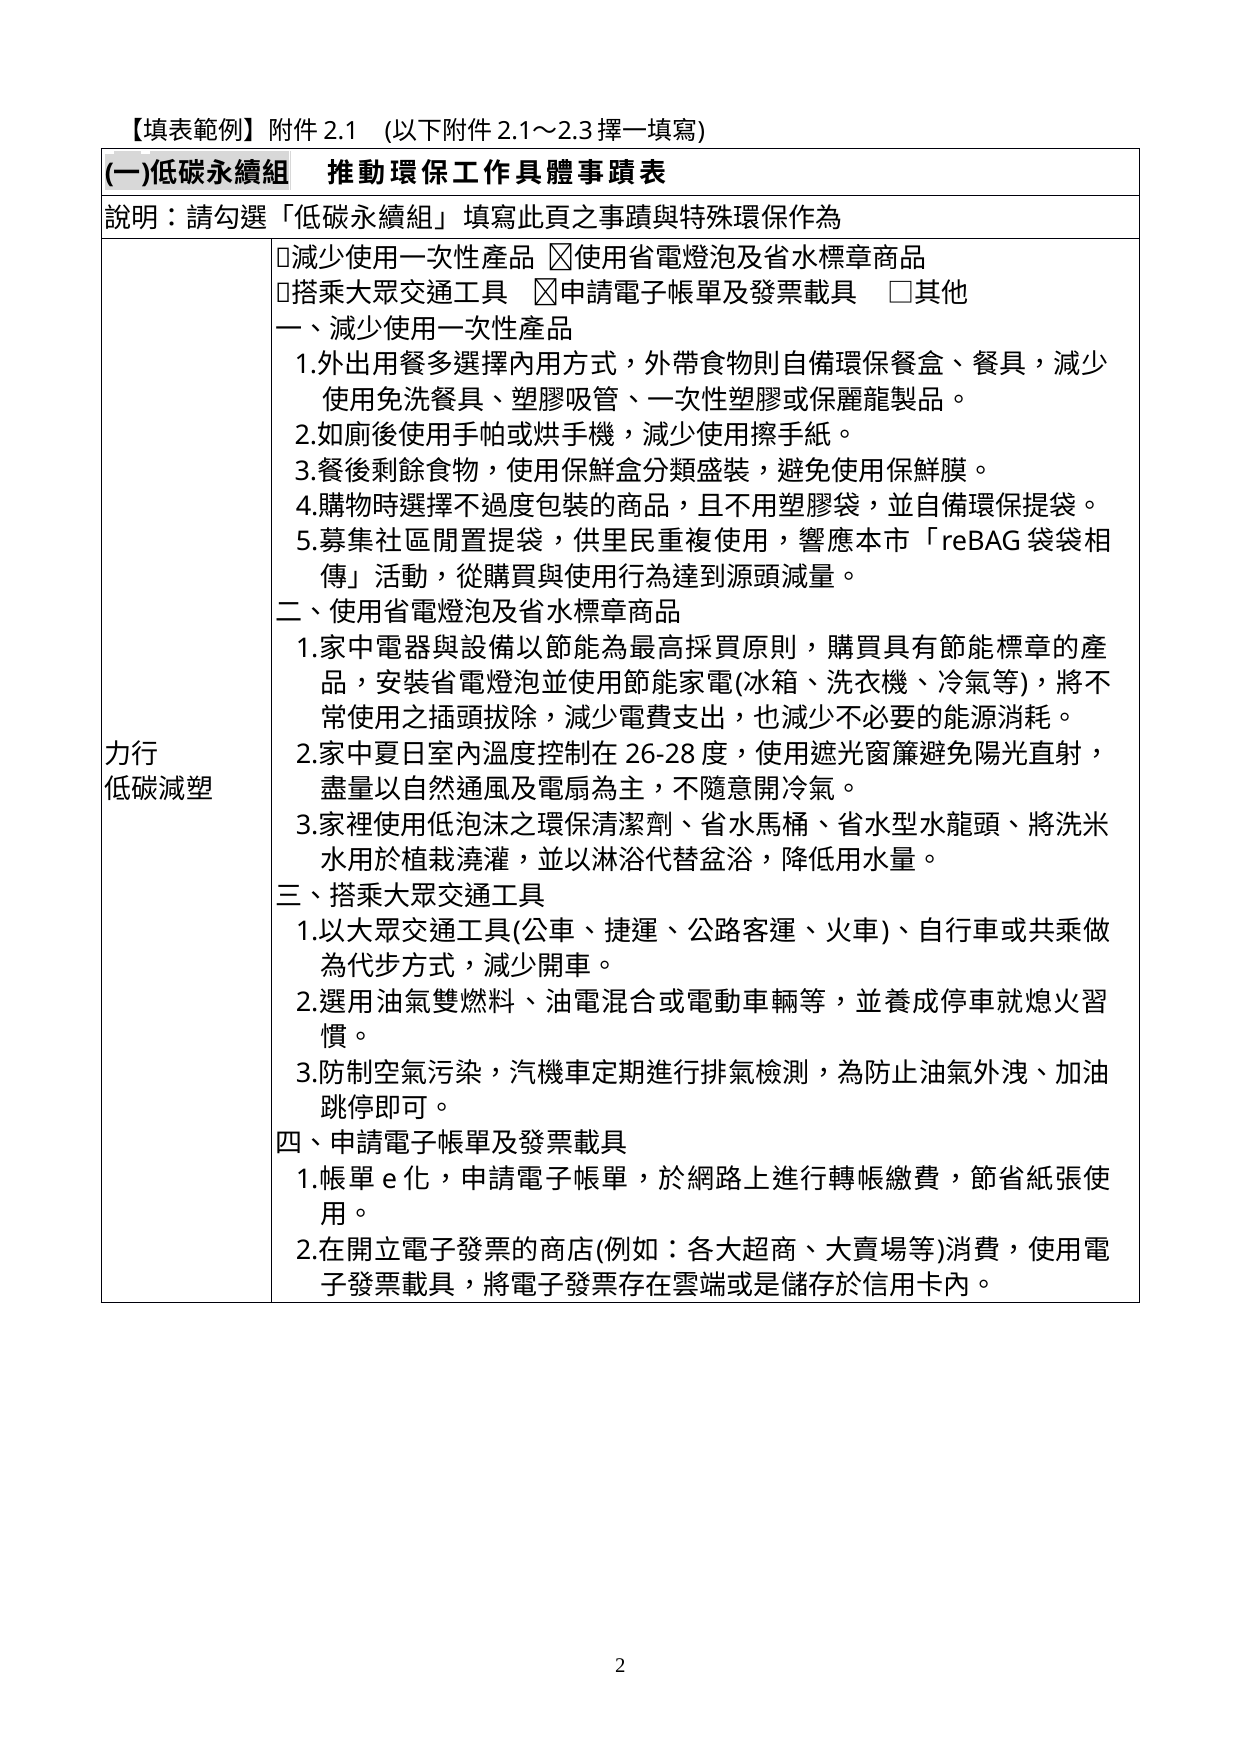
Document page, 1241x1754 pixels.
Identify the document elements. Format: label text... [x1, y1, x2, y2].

text 【填表範例】附件2.1 (以下附件2.1～2.3擇一填寫) [118, 106, 1122, 148]
table_cell 力行 低碳減塑 [102, 239, 271, 1302]
table_header (一)低碳永續組 推動環保工作具體事蹟表 [102, 149, 1139, 195]
table_cell 減少使用一次性產品 使用省電燈泡及省水標章商品 搭乘大眾交通工具 申請電子帳單及發票載具 □其他 一、減少使用一次性產品 1.外出用餐多選擇內用方式，外帶食物則自備環保餐盒、餐具，減少使用免洗餐具、塑膠吸管、一次性塑膠或保麗龍製品。 2.如廁後使用手帕或烘手機，減少使用擦手紙。 3.餐後剩餘食物，使用保鮮盒分類盛裝，避免使用保鮮膜。 4.購物時選擇不過度包裝的商品，且不用塑膠袋，並自備環保提袋。 5.募集社區閒置提袋，供里民重複使用，響應本市「reBAG袋袋相傳」活動，從購買與使用行為達到源頭減量。 二、使用省電燈泡及省水標章商品 1.家中電器與設備以節能為最高採買原則，購買具有節能標章的產品，安裝省電燈泡並使用節能家電(冰箱、洗衣機、冷氣等)，將不常使用之插頭拔除，減少電費支出，也減少不必要的能源消耗。 2.家中夏日室內溫度控制在26-28度，使用遮光窗簾避免陽光直射，盡量以自然通風及電扇為主，不隨意開冷氣。 3.家裡使用低泡沫之環保清潔劑、省水馬桶、省水型水龍頭、將洗米水用於植栽澆灌，並以淋浴代替盆浴，降低用水量。 三、搭乘大眾交通工具 1.以大眾交通工具(公車、捷運、公路客運、火車)、自行車或共乘做為代步方式，減少開車。 2.選用油氣雙燃料、油電混合或電動車輛等，並養成停車就熄火習慣。 3.防制空氣污染，汽機車定期進行排氣檢測，為防止油氣外洩、加油跳停即可。 四、申請電子帳單及發票載具 1.帳單e化，申請電子帳單，於網路上進行轉帳繳費，節省紙張使用。 2.在開立電子發票的商店(例如：各大超商、大賣場等)消費，使用電子發票載具，將電子發票存在雲端或是儲存於信用卡內。 [272, 239, 1139, 1302]
table_cell 說明：請勾選「低碳永續組」填寫此頁之事蹟與特殊環保作為 [102, 196, 1139, 238]
